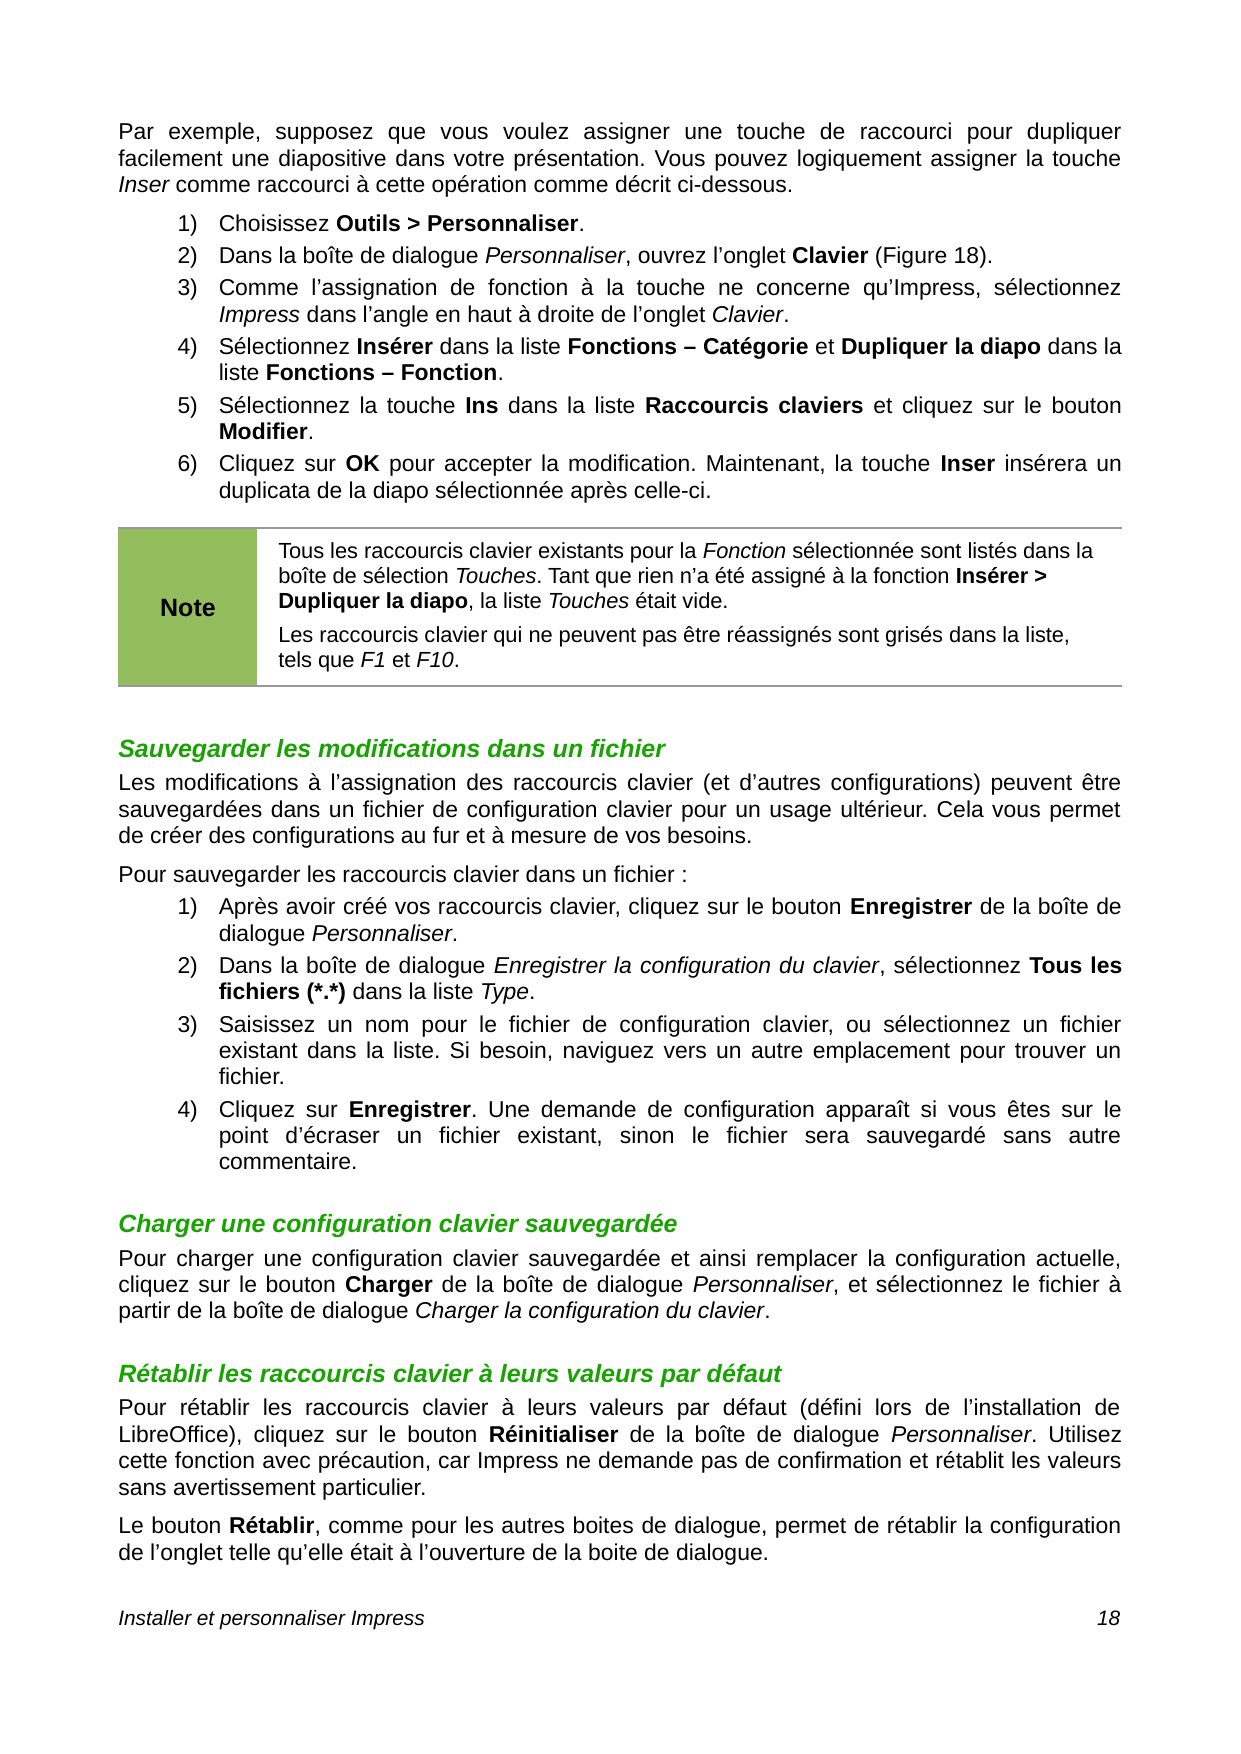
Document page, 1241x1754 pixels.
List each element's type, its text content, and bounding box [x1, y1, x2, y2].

subtitle Pour sauvegarder les raccourcis clavier dans un fichier : [118, 861, 1122, 887]
list Après avoir créé vos raccourcis clavier, cliquez sur le bouton Enregistrer de la boîte de dialogue Personnaliser. [177, 893, 1122, 946]
text Le bouton Rétablir, comme pour les autres boites de dialogue, permet de rétablir la configuration de l’onglet telle qu’elle était à l’ouverture de la boite de dialogue. [118, 1512, 1122, 1565]
text Les modifications à l’assignation des raccourcis clavier (et d’autres configurations) peuvent être sauvegardées dans un fichier de configuration clavier pour un usage ultérieur. Cela vous permet de créer des configurations au fur et à mesure de vos besoins. [118, 769, 1122, 848]
list Dans la boîte de dialogue Enregistrer la configuration du clavier, sélectionnez Tous les fichiers (*.*) dans la liste Type. [177, 952, 1122, 1004]
list Comme l’assignation de fonction à la touche ne concerne qu’Impress, sélectionnez Impress dans l’angle en haut à droite de l’onglet Clavier. [177, 274, 1122, 327]
list Choisissez Outils > Personnaliser. [177, 210, 1122, 236]
subtitle Rétablir les raccourcis clavier à leurs valeurs par défaut [118, 1359, 1122, 1388]
subtitle Charger une configuration clavier sauvegardée [118, 1209, 1122, 1238]
table_header Note [118, 529, 257, 685]
text Pour rétablir les raccourcis clavier à leurs valeurs par défaut (défini lors de l’installation de LibreOffice), cliquez sur le bouton Réinitialiser de la boîte de dialogue Personnaliser. Utilisez cette fonction avec précaution, car Impress ne demande pas de confirmation et rétablit les valeurs sans avertissement particulier. [118, 1394, 1122, 1500]
list Saisissez un nom pour le fichier de configuration clavier, ou sélectionnez un fichier existant dans la liste. Si besoin, naviguez vers un autre emplacement pour trouver un fichier. [177, 1011, 1122, 1089]
list Sélectionnez la touche Ins dans la liste Raccourcis claviers et cliquez sur le bouton Modifier. [177, 392, 1122, 444]
list Cliquez sur OK pour accepter la modification. Maintenant, la touche Inser insérera un duplicata de la diapo sélectionnée après celle-ci. [177, 450, 1122, 503]
list Dans la boîte de dialogue Personnaliser, ouvrez l’onglet Clavier (Figure 18). [177, 242, 1122, 268]
list Cliquez sur Enregistrer. Une demande de configuration apparaît si vous êtes sur le point d’écraser un fichier existant, sinon le fichier sera sauvegardé sans autre commentaire. [177, 1096, 1122, 1174]
list Sélectionnez Insérer dans la liste Fonctions – Catégorie et Dupliquer la diapo dans la liste Fonctions – Fonction. [177, 333, 1122, 386]
table_header Tous les raccourcis clavier existants pour la Fonction sélectionnée sont listés dans la boîte de sélection Touches. Tant que rien n’a été assigné à la fonction Insérer > Dupliquer la diapo, la liste Touches était vide. Les raccourcis clavier qui ne peuvent pas être réassignés sont grisés dans la liste, tels que F1 et F10. [258, 529, 1122, 685]
text Pour charger une configuration clavier sauvegardée et ainsi remplacer la configuration actuelle, cliquez sur le bouton Charger de la boîte de dialogue Personnaliser, et sélectionnez le fichier à partir de la boîte de dialogue Charger la configuration du clavier. [118, 1244, 1122, 1324]
subtitle Sauvegarder les modifications dans un fichier [118, 734, 1122, 763]
text Par exemple, supposez que vous voulez assigner une touche de raccourci pour dupliquer facilement une diapositive dans votre présentation. Vous pouvez logiquement assigner la touche Inser comme raccourci à cette opération comme décrit ci-dessous. [118, 118, 1122, 197]
